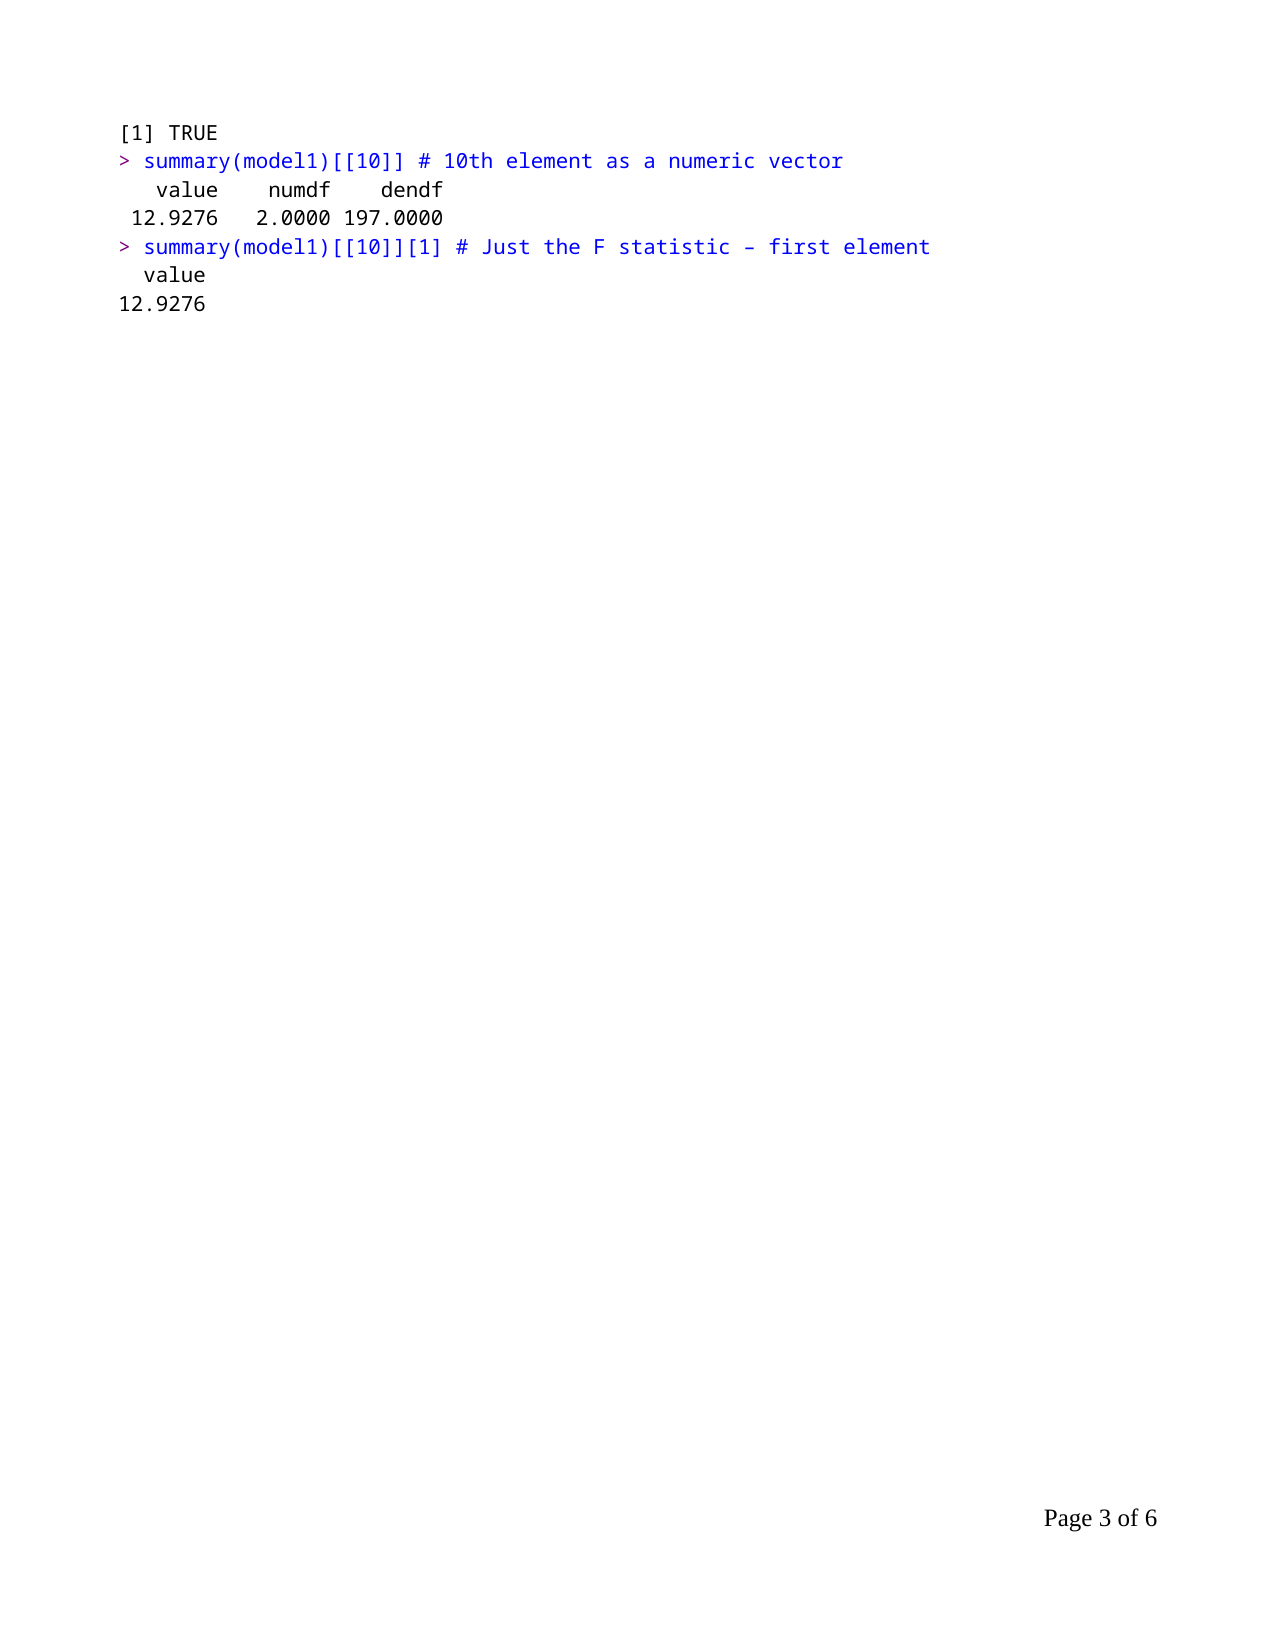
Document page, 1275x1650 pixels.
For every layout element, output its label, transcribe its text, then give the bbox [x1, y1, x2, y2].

text [1] TRUE [118, 118, 1157, 147]
text value numdf dendf [118, 175, 1157, 203]
text > summary(model1)[[10]] # 10th element as a numeric vector [118, 147, 1157, 175]
text value [118, 260, 1157, 289]
text 12.9276 2.0000 197.0000 [118, 203, 1157, 232]
text 12.9276 [118, 289, 1157, 317]
text > summary(model1)[[10]][1] # Just the F statistic – first element [118, 232, 1157, 260]
